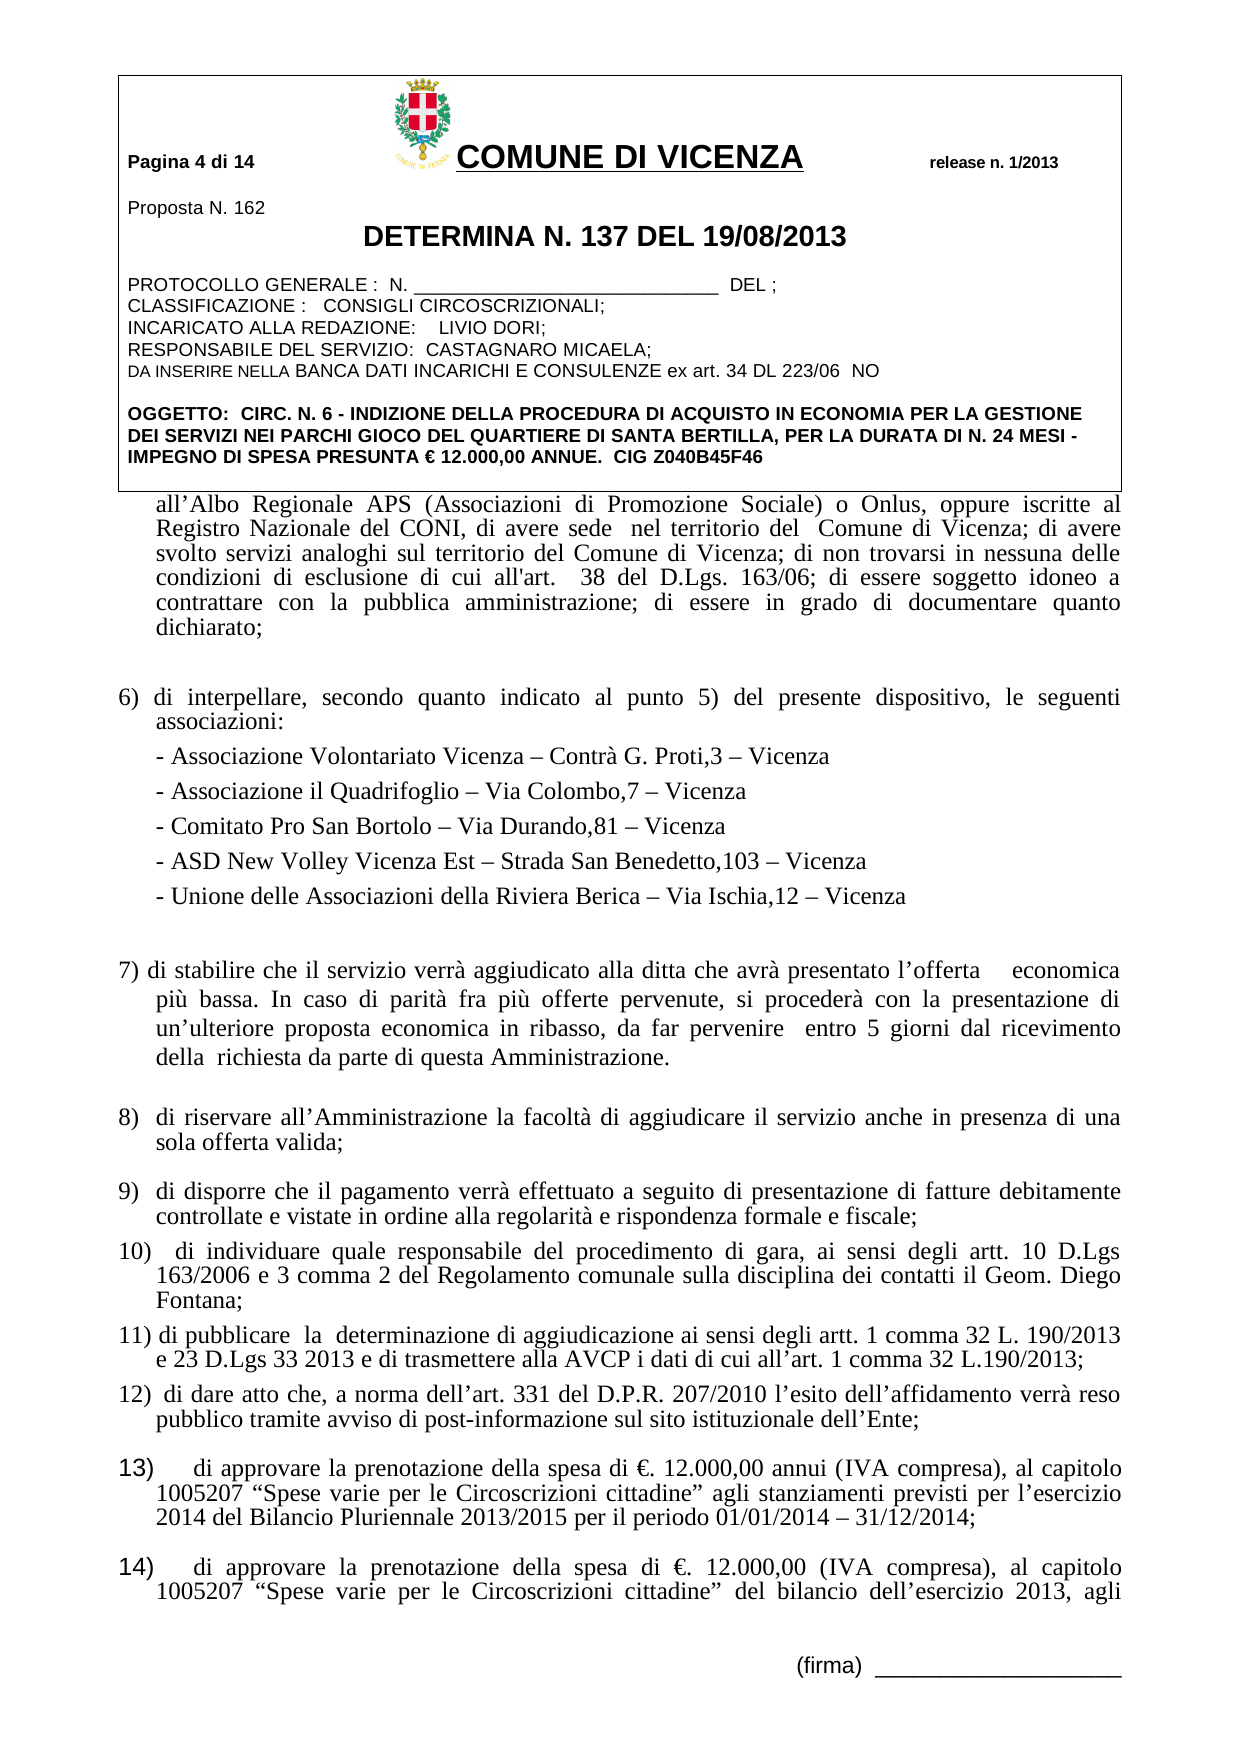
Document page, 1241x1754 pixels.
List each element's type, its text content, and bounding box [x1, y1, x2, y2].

list 10) di individuare quale responsabile del procedimento di gara, ai sensi degli artt. 10 D.Lgs 163/2006 e 3 comma 2 del Regolamento comunale sulla disciplina dei contatti il Geom. Diego Fontana; [118, 1239, 1122, 1313]
list - ASD New Volley Vicenza Est – Strada San Benedetto,103 – Vicenza [118, 850, 1122, 874]
list di approvare la prenotazione della spesa di €. 12.000,00 (Iva compresa), al capitolo 1005207 “Spese varie per le Circoscrizioni cittadine” del bilancio dell’esercizio 2013, agli [118, 1555, 1122, 1604]
list 8) di riservare all’Amministrazione la facoltà di aggiudicare il servizio anche in presenza di una sola offerta valida; [118, 1106, 1122, 1155]
list all’Albo Regionale APS (Associazioni di Promozione Sociale) o Onlus, oppure iscritte al Registro Nazionale del CONI, di avere sede nel territorio del Comune di Vicenza; di avere svolto servizi analoghi sul territorio del Comune di Vicenza; di non trovarsi in nessuna delle condizioni di esclusione di cui all'art. 38 del D.Lgs. 163/06; di essere soggetto idoneo a contrattare con la pubblica amministrazione; di essere in grado di documentare quanto dichiarato; [118, 492, 1122, 640]
text 12) di dare atto che, a norma dell’art. 331 del D.P.R. 207/2010 l’esito dell’affidamento verrà reso pubblico tramite avviso di post-informazione sul sito istituzionale dell’Ente; [118, 1383, 1122, 1432]
list 9) di disporre che il pagamento verrà effettuato a seguito di presentazione di fatture debitamente controllate e vistate in ordine alla regolarità e rispondenza formale e fiscale; [118, 1180, 1122, 1229]
list - Unione delle Associazioni della Riviera Berica – Via Ischia,12 – Vicenza [118, 885, 1122, 909]
text 7) di stabilire che il servizio verrà aggiudicato alla ditta che avrà presentato l’offerta economica più bassa. In caso di parità fra più offerte pervenute, si procederà con la presentazione di un’ulteriore proposta economica in ribasso, da far pervenire entro 5 giorni dal ricevimento della richiesta da parte di questa Amministrazione. [118, 955, 1122, 1071]
list - Associazione il Quadrifoglio – Via Colombo,7 – Vicenza [118, 780, 1122, 804]
list - Associazione Volontariato Vicenza – Contrà G. Proti,3 – Vicenza [118, 745, 1122, 769]
list - Comitato Pro San Bortolo – Via Durando,81 – Vicenza [118, 815, 1122, 839]
list 6) di interpellare, secondo quanto indicato al punto 5) del presente dispositivo, le seguenti associazioni: [118, 685, 1122, 734]
picture [394, 78, 451, 169]
list 11) di pubblicare la determinazione di aggiudicazione ai sensi degli artt. 1 comma 32 L. 190/2013 e 23 D.Lgs 33 2013 e di trasmettere alla AVCP i dati di cui all’art. 1 comma 32 L.190/2013; [118, 1324, 1122, 1373]
list di approvare la prenotazione della spesa di €. 12.000,00 annui (Iva compresa), al capitolo 1005207 “Spese varie per le Circoscrizioni cittadine” agli stanziamenti previsti per l’esercizio 2014 del Bilancio Pluriennale 2013/2015 per il periodo 01/01/2014 – 31/12/2014; [118, 1457, 1122, 1531]
